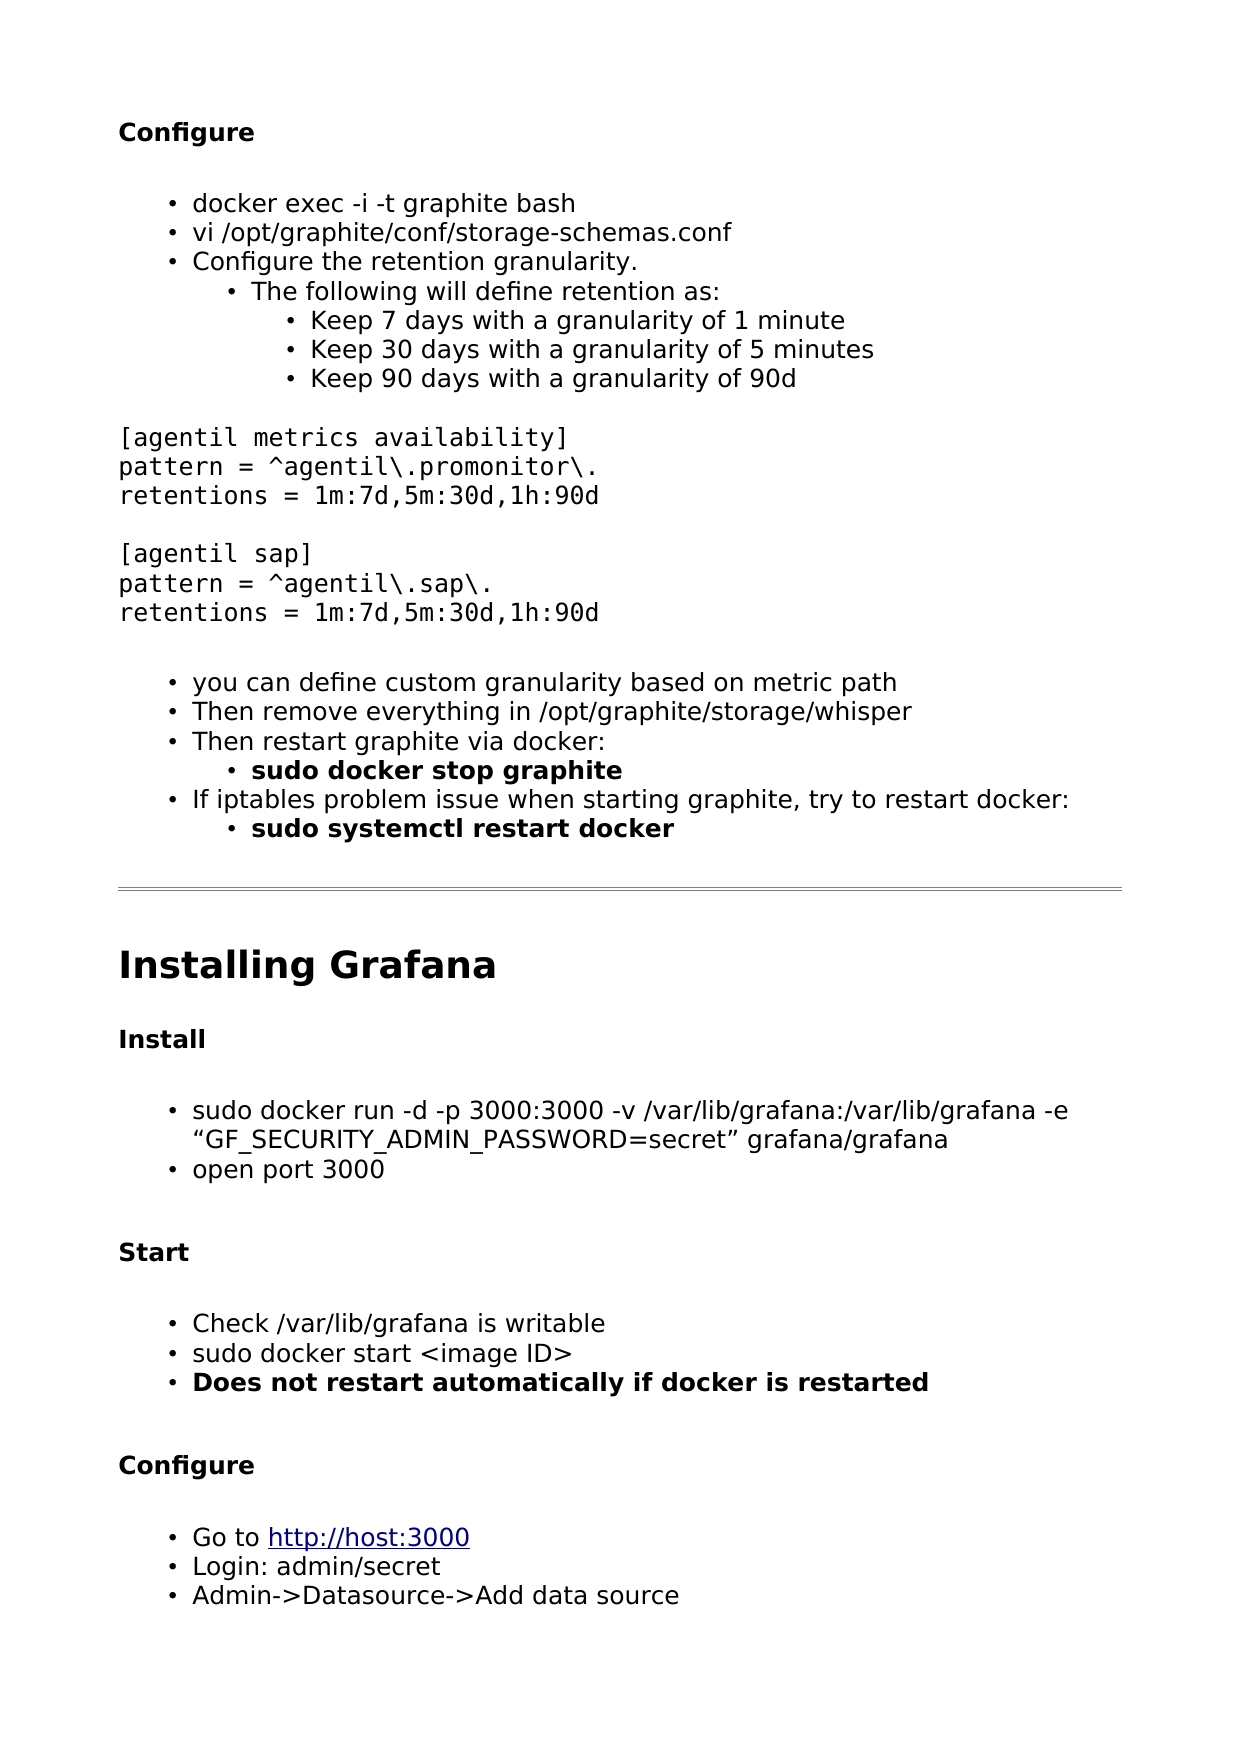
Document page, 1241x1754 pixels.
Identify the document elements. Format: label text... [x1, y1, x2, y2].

subtitle Start [118, 1238, 1122, 1268]
list sudo docker run -d -p 3000:3000 -v /var/lib/grafana:/var/lib/grafana -e “GF_SECURITY_ADMIN_PASSWORD=secret” grafana/grafana [177, 1096, 1122, 1155]
list The following will define retention as: [236, 277, 1122, 306]
list Login: admin/secret [177, 1552, 1122, 1581]
list Keep 30 days with a granularity of 5 minutes [295, 335, 1122, 364]
list sudo docker stop graphite [236, 756, 1122, 785]
list Configure the retention granularity. [177, 248, 1122, 277]
subtitle Configure [118, 1452, 1122, 1481]
list Keep 90 days with a granularity of 90d [295, 364, 1122, 393]
list you can define custom granularity based on metric path [177, 668, 1122, 697]
list sudo systemctl restart docker [236, 814, 1122, 843]
list Then restart graphite via docker: [177, 727, 1122, 756]
list Then remove everything in /opt/graphite/storage/whisper [177, 697, 1122, 727]
subtitle Configure [118, 118, 1122, 147]
list open port 3000 [177, 1155, 1122, 1184]
list docker exec -i -t graphite bash [177, 189, 1122, 218]
list Admin->Datasource->Add data source [177, 1581, 1122, 1610]
list vi /opt/graphite/conf/storage-schemas.conf [177, 218, 1122, 248]
list sudo docker start <image ID> [177, 1339, 1122, 1368]
subtitle Installing Grafana [118, 944, 1122, 988]
list Keep 7 days with a granularity of 1 minute [295, 306, 1122, 335]
list If iptables problem issue when starting graphite, try to restart docker: [177, 785, 1122, 814]
list Does not restart automatically if docker is restarted [177, 1368, 1122, 1397]
subtitle Install [118, 1025, 1122, 1054]
list Go to http://host:3000 [177, 1523, 1122, 1552]
text [agentil metrics availability] pattern = ^agentil\.promonitor\. retentions = 1m:7d,5m:30d,1h:90d [agentil sap] pattern = ^agentil\.sap\. retentions = 1m:7d,5m:30d,1h:90d [118, 423, 1122, 627]
list Check /var/lib/grafana is writable [177, 1309, 1122, 1339]
